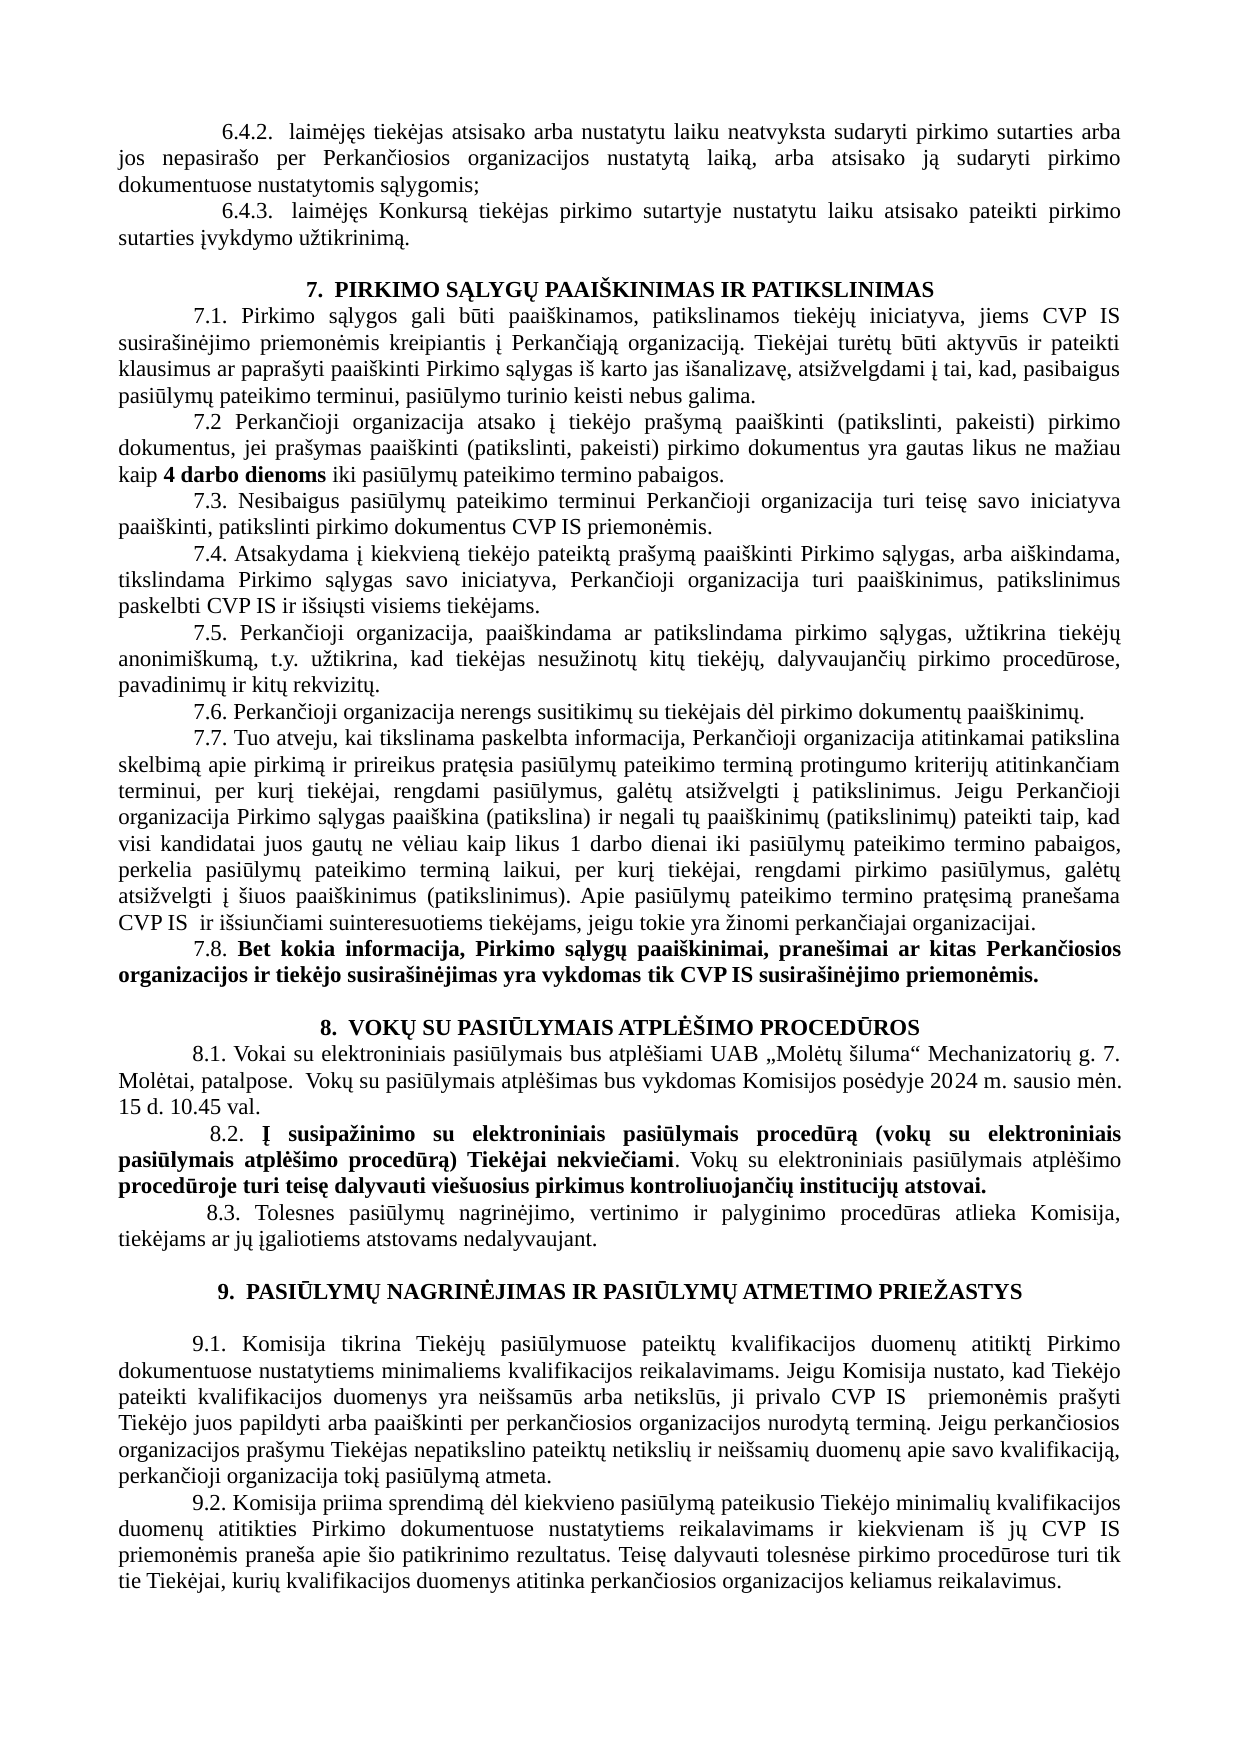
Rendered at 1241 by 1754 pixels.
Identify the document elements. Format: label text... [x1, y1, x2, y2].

text 7.2 Perkančioji organizacija atsako į tiekėjo prašymą paaiškinti (patikslinti, pakeisti) pirkimo dokumentus, jei prašymas paaiškinti (patikslinti, pakeisti) pirkimo dokumentus yra gautas likus ne mažiau kaip 4 darbo dienoms iki pasiūlymų pateikimo termino pabaigos. [118, 408, 1122, 487]
text 7.8. Bet kokia informacija, Pirkimo sąlygų paaiškinimai, pranešimai ar kitas Perkančiosios organizacijos ir tiekėjo susirašinėjimas yra vykdomas tik CVP IS susirašinėjimo priemonėmis. [118, 935, 1122, 988]
text 8. VOKŲ SU PASIŪLYMAIS ATPLĖŠIMO PROCEDŪROS [118, 1014, 1122, 1041]
text 9.2. Komisija priima sprendimą dėl kiekvieno pasiūlymą pateikusio Tiekėjo minimalių kvalifikacijos duomenų atitikties Pirkimo dokumentuose nustatytiems reikalavimams ir kiekvienam iš jų CVP IS priemonėmis praneša apie šio patikrinimo rezultatus. Teisę dalyvauti tolesnėse pirkimo procedūrose turi tik tie Tiekėjai, kurių kvalifikacijos duomenys atitinka perkančiosios organizacijos keliamus reikalavimus. [118, 1488, 1122, 1594]
text 9.1. Komisija tikrina Tiekėjų pasiūlymuose pateiktų kvalifikacijos duomenų atitiktį Pirkimo dokumentuose nustatytiems minimaliems kvalifikacijos reikalavimams. Jeigu Komisija nustato, kad Tiekėjo pateikti kvalifikacijos duomenys yra neišsamūs arba netikslūs, ji privalo CVP IS priemonėmis prašyti Tiekėjo juos papildyti arba paaiškinti per perkančiosios organizacijos nurodytą terminą. Jeigu perkančiosios organizacijos prašymu Tiekėjas nepatikslino pateiktų netikslių ir neišsamių duomenų apie savo kvalifikaciją, perkančioji organizacija tokį pasiūlymą atmeta. [118, 1330, 1122, 1488]
list laimėjęs tiekėjas atsisako arba nustatytu laiku neatvyksta sudaryti pirkimo sutarties arba jos nepasirašo per Perkančiosios organizacijos nustatytą laiką, arba atsisako ją sudaryti pirkimo dokumentuose nustatytomis sąlygomis; [118, 118, 1122, 197]
text 8.2. Į susipažinimo su elektroniniais pasiūlymais procedūrą (vokų su elektroniniais pasiūlymais atplėšimo procedūrą) Tiekėjai nekviečiami. Vokų su elektroniniais pasiūlymais atplėšimo procedūroje turi teisę dalyvauti viešuosius pirkimus kontroliuojančių institucijų atstovai. [118, 1119, 1122, 1199]
list laimėjęs Konkursą tiekėjas pirkimo sutartyje nustatytu laiku atsisako pateikti pirkimo sutarties įvykdymo užtikrinimą. [118, 197, 1122, 250]
text 7.5. Perkančioji organizacija, paaiškindama ar patikslindama pirkimo sąlygas, užtikrina tiekėjų anonimiškumą, t.y. užtikrina, kad tiekėjas nesužinotų kitų tiekėjų, dalyvaujančių pirkimo procedūrose, pavadinimų ir kitų rekvizitų. [118, 619, 1122, 698]
text 7.6. Perkančioji organizacija nerengs susitikimų su tiekėjais dėl pirkimo dokumentų paaiškinimų. [118, 698, 1122, 724]
text 7.3. Nesibaigus pasiūlymų pateikimo terminui Perkančioji organizacija turi teisę savo iniciatyva paaiškinti, patikslinti pirkimo dokumentus CVP IS priemonėmis. [118, 487, 1122, 540]
text 9. PASIŪLYMŲ NAGRINĖJIMAS IR PASIŪLYMŲ ATMETIMO PRIEŽASTYS [118, 1278, 1122, 1304]
text 8.1. Vokai su elektroniniais pasiūlymais bus atplėšiami UAB „Molėtų šiluma“ Mechanizatorių g. 7. Molėtai, patalpose. Vokų su pasiūlymais atplėšimas bus vykdomas Komisijos posėdyje 2024 m. sausio mėn. 15 d. 10.45 val. [118, 1041, 1122, 1119]
text 7.7. Tuo atveju, kai tikslinama paskelbta informacija, Perkančioji organizacija atitinkamai patikslina skelbimą apie pirkimą ir prireikus pratęsia pasiūlymų pateikimo terminą protingumo kriterijų atitinkančiam terminui, per kurį tiekėjai, rengdami pasiūlymus, galėtų atsižvelgti į patikslinimus. Jeigu Perkančioji organizacija Pirkimo sąlygas paaiškina (patikslina) ir negali tų paaiškinimų (patikslinimų) pateikti taip, kad visi kandidatai juos gautų ne vėliau kaip likus 1 darbo dienai iki pasiūlymų pateikimo termino pabaigos, perkelia pasiūlymų pateikimo terminą laikui, per kurį tiekėjai, rengdami pirkimo pasiūlymus, galėtų atsižvelgti į šiuos paaiškinimus (patikslinimus). Apie pasiūlymų pateikimo termino pratęsimą pranešama CVP IS ir išsiunčiami suinteresuotiems tiekėjams, jeigu tokie yra žinomi perkančiajai organizacijai. [118, 724, 1122, 935]
text 7. PIRKIMO SĄLYGŲ PAAIŠKINIMAS IR PATIKSLINIMAS [118, 276, 1122, 303]
text 8.3. Tolesnes pasiūlymų nagrinėjimo, vertinimo ir palyginimo procedūras atlieka Komisija, tiekėjams ar jų įgaliotiems atstovams nedalyvaujant. [118, 1199, 1122, 1251]
text 7.4. Atsakydama į kiekvieną tiekėjo pateiktą prašymą paaiškinti Pirkimo sąlygas, arba aiškindama, tikslindama Pirkimo sąlygas savo iniciatyva, Perkančioji organizacija turi paaiškinimus, patikslinimus paskelbti CVP IS ir išsiųsti visiems tiekėjams. [118, 540, 1122, 619]
text 7.1. Pirkimo sąlygos gali būti paaiškinamos, patikslinamos tiekėjų iniciatyva, jiems CVP IS susirašinėjimo priemonėmis kreipiantis į Perkančiąją organizaciją. Tiekėjai turėtų būti aktyvūs ir pateikti klausimus ar paprašyti paaiškinti Pirkimo sąlygas iš karto jas išanalizavę, atsižvelgdami į tai, kad, pasibaigus pasiūlymų pateikimo terminui, pasiūlymo turinio keisti nebus galima. [118, 303, 1122, 408]
